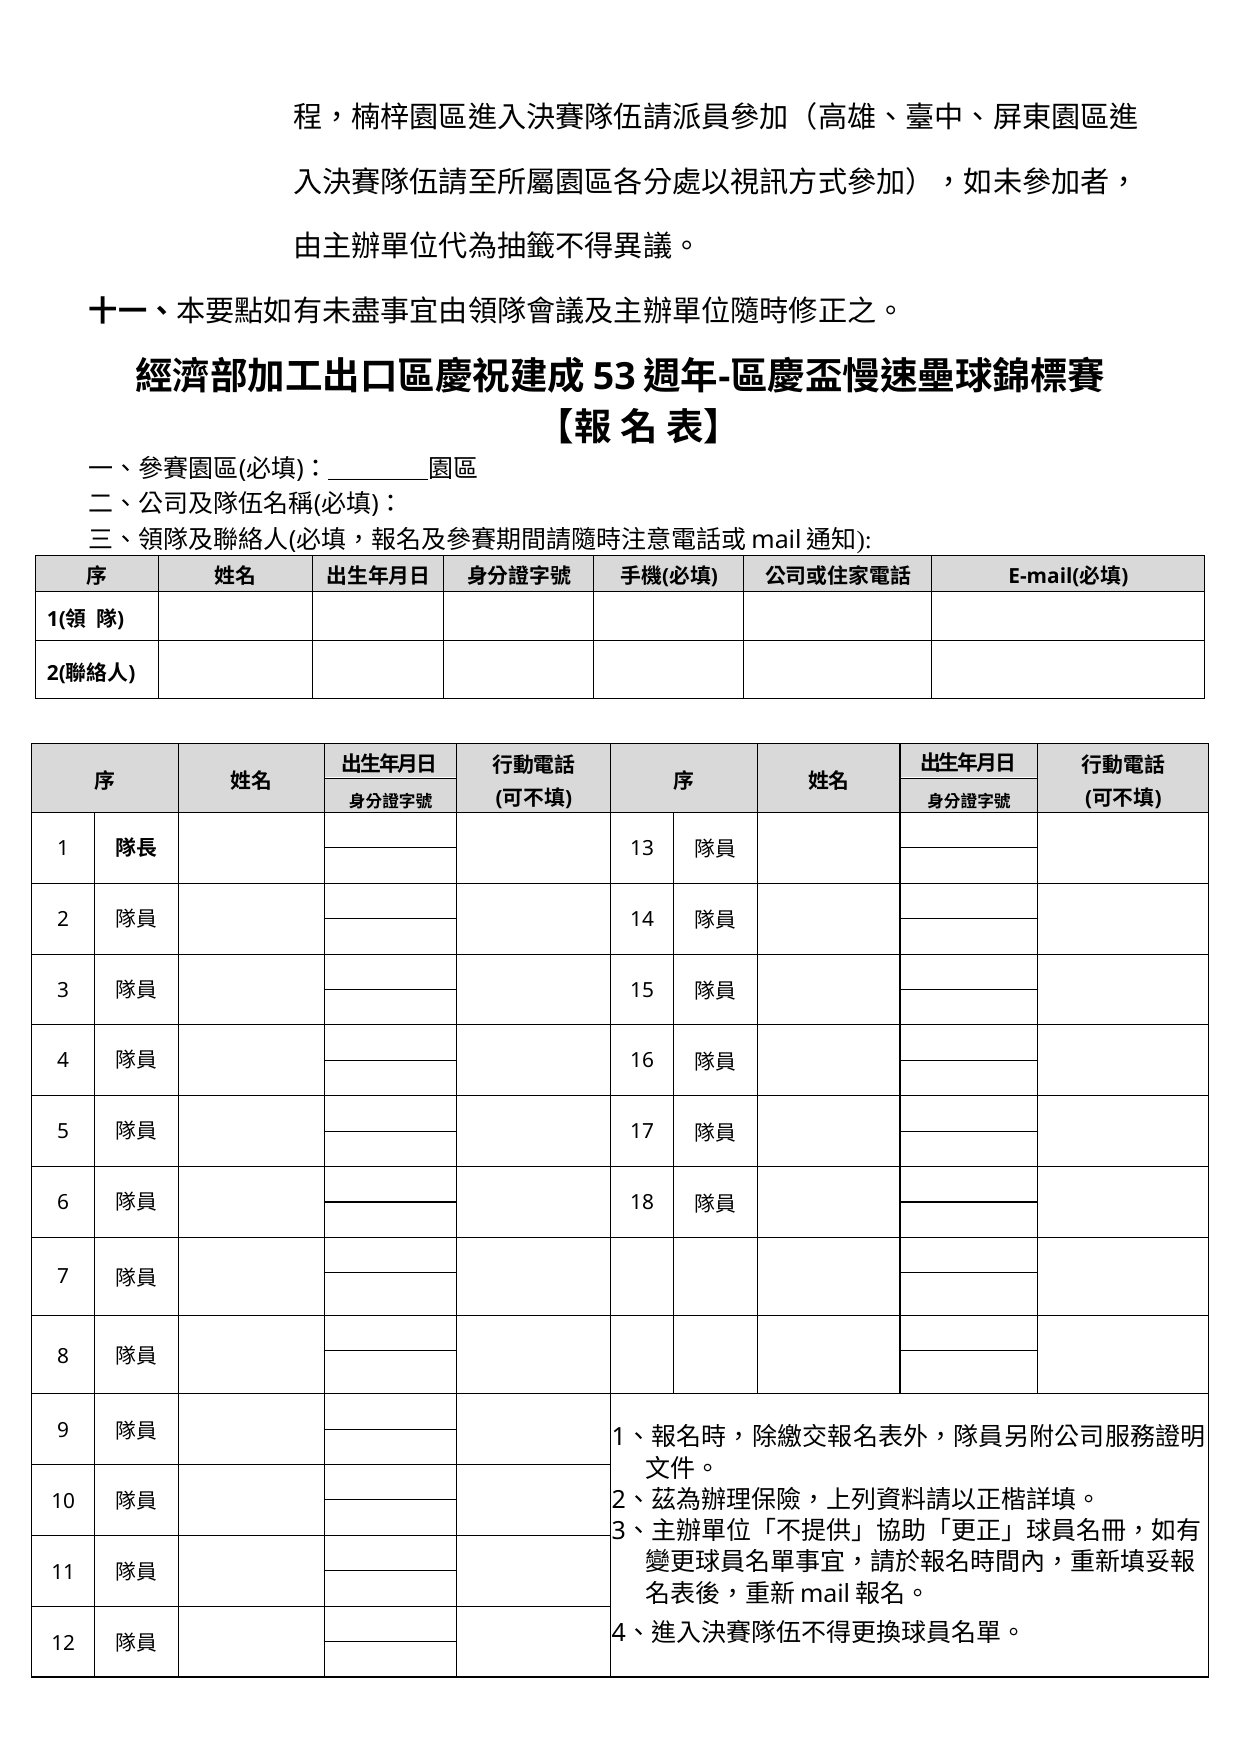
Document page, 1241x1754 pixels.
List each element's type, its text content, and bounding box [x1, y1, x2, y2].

table_cell [179, 813, 324, 883]
table_cell [758, 1096, 899, 1166]
table_cell [901, 1096, 1037, 1131]
table_cell [325, 1394, 456, 1428]
table_cell 隊長 [95, 813, 178, 883]
table_cell [179, 1316, 324, 1393]
table_cell [325, 1096, 456, 1131]
table_cell [1038, 1025, 1208, 1095]
table_cell [901, 1351, 1037, 1393]
table_cell [1038, 1167, 1208, 1237]
table_cell [325, 1316, 456, 1350]
table_cell [457, 1025, 610, 1095]
table_cell [594, 641, 743, 698]
table_cell [325, 1238, 456, 1272]
table_cell [457, 1536, 610, 1606]
table_header 出生年月日 [901, 744, 1037, 777]
table_cell 隊員 [674, 884, 757, 953]
table_cell [313, 641, 443, 698]
table_cell [457, 1096, 610, 1166]
table_cell 身分證字號 [901, 779, 1037, 812]
table_header 序 [36, 556, 158, 591]
table_cell [179, 1536, 324, 1606]
table_cell [901, 813, 1037, 847]
table_cell [325, 1536, 456, 1570]
table_cell 6 [32, 1167, 94, 1237]
table_cell [325, 1642, 456, 1676]
table_cell 隊員 [95, 1465, 178, 1535]
table_header 行動電話 (可不填) [457, 744, 610, 812]
table_cell [744, 641, 931, 698]
table_cell [179, 1096, 324, 1166]
table_cell 14 [611, 884, 673, 953]
text 三、領隊及聯絡人(必填，報名及參賽期間請隨時注意電話或mail通知): [89, 520, 1152, 555]
table_cell 11 [32, 1536, 94, 1606]
table_cell [758, 1167, 899, 1237]
table_cell 隊員 [95, 1316, 178, 1393]
table_header 出生年月日 [325, 744, 456, 777]
table_cell 隊員 [95, 1536, 178, 1606]
table_cell [179, 1394, 324, 1464]
table_cell [758, 1238, 899, 1315]
table_cell 3 [32, 955, 94, 1024]
text 二、公司及隊伍名稱(必填)： [89, 484, 1152, 520]
table_cell 2(聯絡人) [36, 641, 158, 698]
table_cell [674, 1316, 757, 1393]
table_cell 17 [611, 1096, 673, 1166]
table_cell [457, 1167, 610, 1237]
table_cell [901, 1132, 1037, 1166]
table_cell [325, 848, 456, 883]
table_cell [325, 1273, 456, 1315]
table_cell 1(領 隊) [36, 592, 158, 640]
text 程，楠梓園區進入決賽隊伍請派員參加（高雄、臺中、屏東園區進入決賽隊伍請至所屬園區各分處以視訊方式參加），如未參加者，由主辦單位代為抽籤不得異議。 [89, 83, 1152, 276]
table_header 手機(必填) [594, 556, 743, 591]
table_cell [901, 1316, 1037, 1350]
table_cell [457, 955, 610, 1024]
table_cell [457, 1316, 610, 1393]
table_cell [444, 641, 593, 698]
table_header 行動電話 (可不填) [1038, 744, 1208, 812]
table_cell [901, 1167, 1037, 1201]
table_cell [594, 592, 743, 640]
table_cell [179, 884, 324, 953]
table_cell 4 [32, 1025, 94, 1095]
text 一、參賽園區(必填)：＿＿＿＿園區 [89, 449, 1152, 484]
table_cell [1038, 1096, 1208, 1166]
table_cell [325, 1500, 456, 1535]
table_header E-mail(必填) [932, 556, 1204, 591]
table_cell 隊員 [674, 1096, 757, 1166]
table_cell [179, 1607, 324, 1676]
table_cell 隊員 [95, 955, 178, 1024]
subtitle 經濟部加工出口區慶祝建成53週年-區慶盃慢速壘球錦標賽 [89, 341, 1152, 405]
table_cell [325, 955, 456, 989]
table_cell [325, 1025, 456, 1060]
table_cell [325, 884, 456, 918]
table_cell 1 [32, 813, 94, 883]
table_cell [901, 848, 1037, 883]
table_cell [674, 1238, 757, 1315]
table_cell [313, 592, 443, 640]
table_cell 9 [32, 1394, 94, 1464]
table_cell [325, 1203, 456, 1237]
table_header 姓名 [758, 744, 899, 812]
table_cell 隊員 [674, 955, 757, 1024]
table_cell [758, 1316, 899, 1393]
table_cell [159, 592, 312, 640]
table_cell [611, 1238, 673, 1315]
text 十一、本要點如有未盡事宜由領隊會議及主辦單位隨時修正之。 [89, 276, 1152, 341]
table_cell [932, 641, 1204, 698]
table_cell [932, 592, 1204, 640]
table_header 姓名 [159, 556, 312, 591]
table_cell [325, 1571, 456, 1606]
table_cell [901, 884, 1037, 918]
table_cell [444, 592, 593, 640]
table_cell [758, 1025, 899, 1095]
table_cell 隊員 [95, 1025, 178, 1095]
table_cell [325, 1061, 456, 1095]
table_cell [179, 1465, 324, 1535]
table_cell [325, 1351, 456, 1393]
table_cell [325, 813, 456, 847]
table_cell 16 [611, 1025, 673, 1095]
table_cell [758, 813, 899, 883]
table_cell [179, 1167, 324, 1237]
table_cell [325, 1132, 456, 1166]
table_cell [325, 1167, 456, 1201]
table_cell [1038, 1238, 1208, 1315]
table_cell [1038, 813, 1208, 883]
table_cell 隊員 [95, 1167, 178, 1237]
table_header 出生年月日 [313, 556, 443, 591]
table_header 公司或住家電話 [744, 556, 931, 591]
table_cell [901, 919, 1037, 953]
table_header 身分證字號 [444, 556, 593, 591]
table_cell [325, 1430, 456, 1464]
table_cell [325, 919, 456, 953]
table_cell 18 [611, 1167, 673, 1237]
table_cell [325, 1607, 456, 1641]
table_cell 8 [32, 1316, 94, 1393]
table_cell [325, 1465, 456, 1499]
table_cell [179, 955, 324, 1024]
table_cell [1038, 955, 1208, 1024]
table_cell [325, 990, 456, 1024]
table_cell 隊員 [674, 1167, 757, 1237]
table_header 姓名 [179, 744, 324, 812]
table_cell [758, 884, 899, 953]
table_cell [457, 884, 610, 953]
table_cell [901, 1238, 1037, 1272]
table_cell [457, 1394, 610, 1464]
table_cell [901, 1203, 1037, 1237]
table_cell [457, 813, 610, 883]
table_cell [901, 990, 1037, 1024]
table_cell [901, 955, 1037, 989]
table_cell [611, 1316, 673, 1393]
table_cell 2 [32, 884, 94, 953]
table_cell [901, 1273, 1037, 1315]
table_cell 15 [611, 955, 673, 1024]
table_cell [758, 955, 899, 1024]
table_cell [457, 1607, 610, 1676]
table_cell 隊員 [95, 1238, 178, 1315]
table_cell [744, 592, 931, 640]
table_cell [901, 1061, 1037, 1095]
table_header 序 [611, 744, 757, 812]
table_cell 1、報名時，除繳交報名表外，隊員另附公司服務證明文件。 2、茲為辦理保險，上列資料請以正楷詳填。 3、主辦單位「不提供」協助「更正」球員名冊，如有變更球員名單事宜，請於報名時間內，重新填妥報名表後，重新mail報名。 4、進入決賽隊伍不得更換球員名單。 [611, 1394, 1208, 1676]
table_cell [457, 1465, 610, 1535]
table_cell 5 [32, 1096, 94, 1166]
table_cell 隊員 [95, 884, 178, 953]
table_cell 隊員 [674, 813, 757, 883]
table_cell 隊員 [674, 1025, 757, 1095]
table_cell [179, 1025, 324, 1095]
table_cell 隊員 [95, 1394, 178, 1464]
table_cell [901, 1025, 1037, 1060]
text 【報 名 表】 [89, 405, 1152, 449]
table_cell 隊員 [95, 1607, 178, 1676]
table_cell 7 [32, 1238, 94, 1315]
table_cell 隊員 [95, 1096, 178, 1166]
table_cell [1038, 1316, 1208, 1393]
table_cell 身分證字號 [325, 779, 456, 812]
table_cell 13 [611, 813, 673, 883]
table_cell [159, 641, 312, 698]
table_cell [457, 1238, 610, 1315]
table_cell 10 [32, 1465, 94, 1535]
table_header 序 [32, 744, 178, 812]
table_cell [179, 1238, 324, 1315]
table_cell 12 [32, 1607, 94, 1676]
table_cell [1038, 884, 1208, 953]
